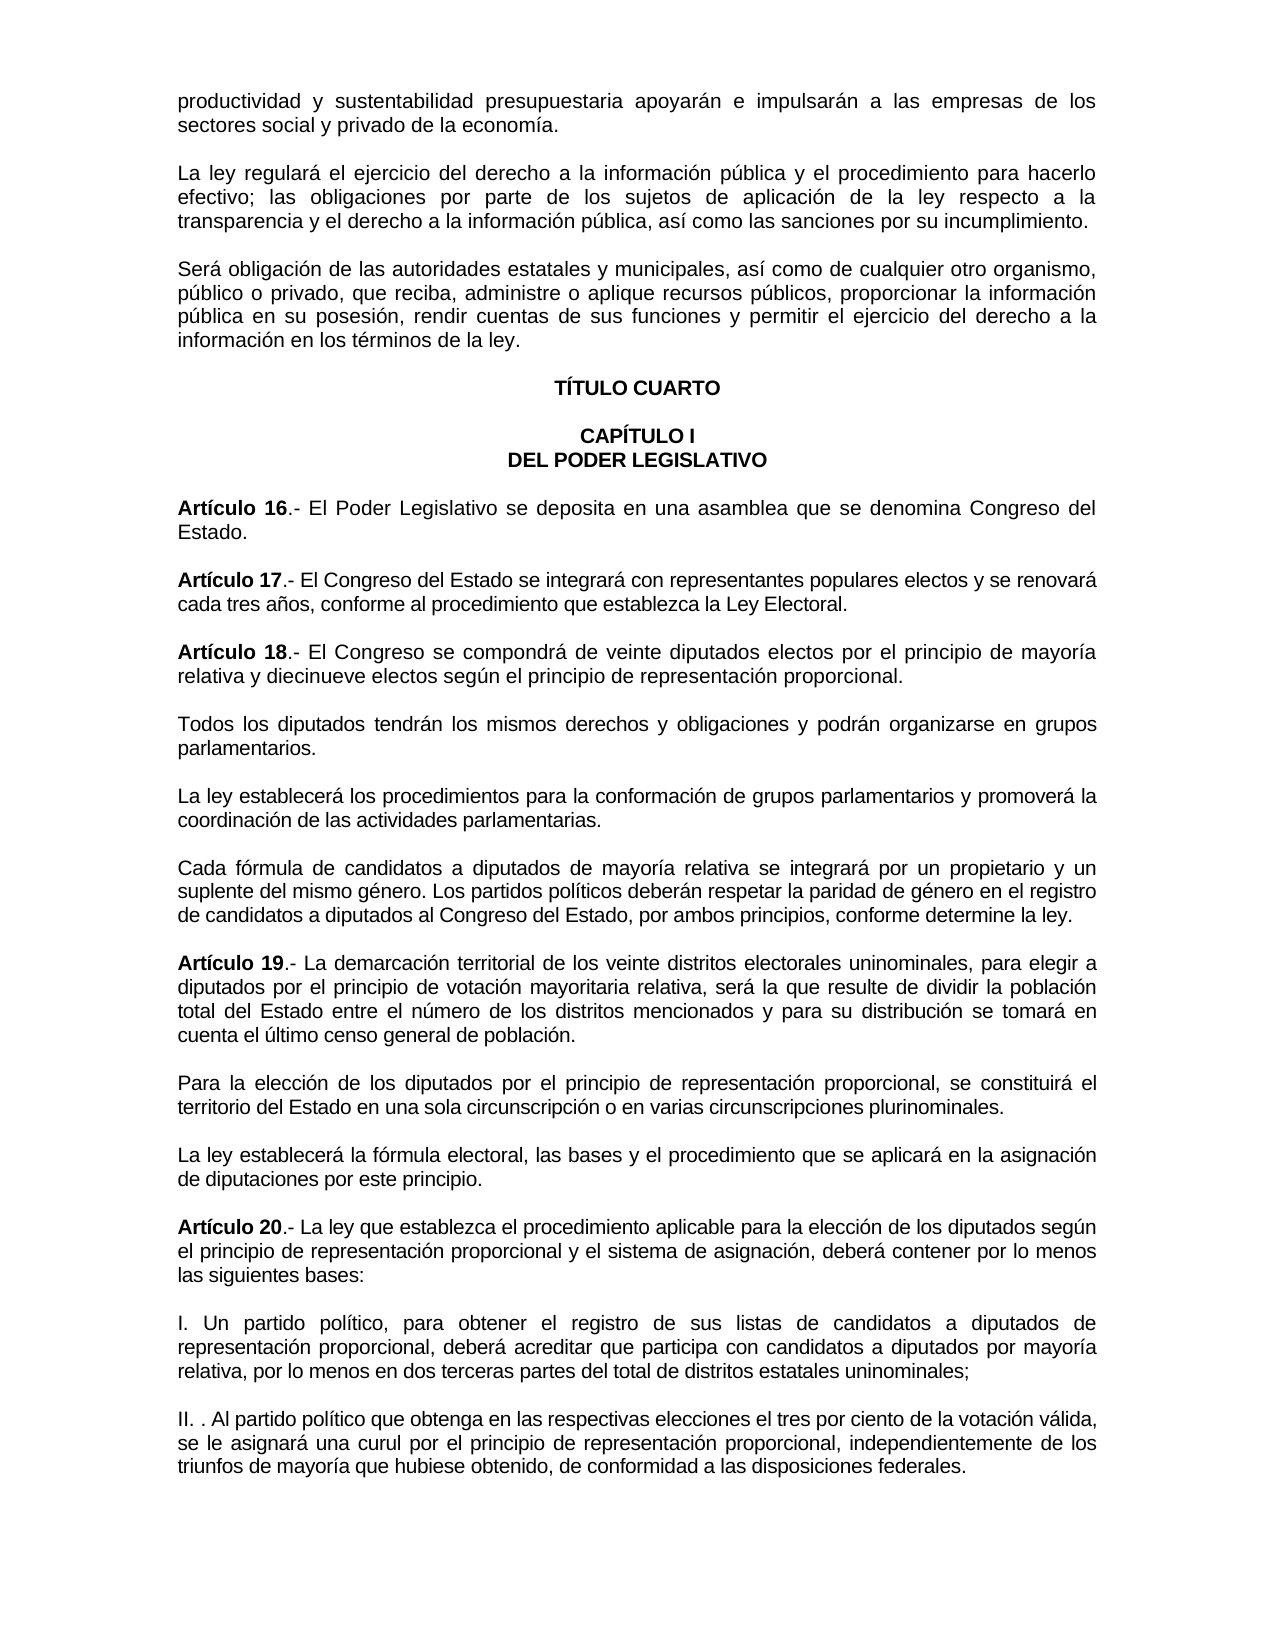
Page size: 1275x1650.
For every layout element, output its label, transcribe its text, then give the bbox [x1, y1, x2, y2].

text I. Un partido político, para obtener el registro de sus listas de candidatos a diputados de representación proporcional, deberá acreditar que participa con candidatos a diputados por mayoría relativa, por lo menos en dos terceras partes del total de distritos estatales uninominales; [177, 1311, 1098, 1382]
text Será obligación de las autoridades estatales y municipales, así como de cualquier otro organismo, público o privado, que reciba, administre o aplique recursos públicos, proporcionar la información pública en su posesión, rendir cuentas de sus funciones y permitir el ejercicio del derecho a la información en los términos de la ley. [177, 256, 1098, 352]
text Artículo 19.- La demarcación territorial de los veinte distritos electorales uninominales, para elegir a diputados por el principio de votación mayoritaria relativa, será la que resulte de dividir la población total del Estado entre el número de los distritos mencionados y para su distribución se tomará en cuenta el último censo general de población. [177, 951, 1098, 1047]
text Todos los diputados tendrán los mismos derechos y obligaciones y podrán organizarse en grupos parlamentarios. [177, 712, 1098, 759]
text Cada fórmula de candidatos a diputados de mayoría relativa se integrará por un propietario y un suplente del mismo género. Los partidos políticos deberán respetar la paridad de género en el registro de candidatos a diputados al Congreso del Estado, por ambos principios, conforme determine la ley. [177, 855, 1098, 927]
text DEL PODER LEGISLATIVO [177, 448, 1098, 472]
text Artículo 20.- La ley que establezca el procedimiento aplicable para la elección de los diputados según el principio de representación proporcional y el sistema de asignación, deberá contener por lo menos las siguientes bases: [177, 1215, 1098, 1287]
text La ley establecerá la fórmula electoral, las bases y el procedimiento que se aplicará en la asignación de diputaciones por este principio. [177, 1143, 1098, 1191]
text La ley establecerá los procedimientos para la conformación de grupos parlamentarios y promoverá la coordinación de las actividades parlamentarias. [177, 783, 1098, 831]
text Artículo 18.- El Congreso se compondrá de veinte diputados electos por el principio de mayoría relativa y diecinueve electos según el principio de representación proporcional. [177, 640, 1098, 688]
text TÍTULO CUARTO [177, 376, 1098, 400]
text productividad y sustentabilidad presupuestaria apoyarán e impulsarán a las empresas de los sectores social y privado de la economía. [177, 89, 1098, 137]
text II. . Al partido político que obtenga en las respectivas elecciones el tres por ciento de la votación válida, se le asignará una curul por el principio de representación proporcional, independientemente de los triunfos de mayoría que hubiese obtenido, de conformidad a las disposiciones federales. [177, 1406, 1098, 1478]
text Para la elección de los diputados por el principio de representación proporcional, se constituirá el territorio del Estado en una sola circunscripción o en varias circunscripciones plurinominales. [177, 1071, 1098, 1119]
subtitle CAPÍTULO I [177, 424, 1098, 448]
text Artículo 16.- El Poder Legislativo se deposita en una asamblea que se denomina Congreso del Estado. [177, 496, 1098, 544]
text Artículo 17.- El Congreso del Estado se integrará con representantes populares electos y se renovará cada tres años, conforme al procedimiento que establezca la Ley Electoral. [177, 568, 1098, 616]
text La ley regulará el ejercicio del derecho a la información pública y el procedimiento para hacerlo efectivo; las obligaciones por parte de los sujetos de aplicación de la ley respecto a la transparencia y el derecho a la información pública, así como las sanciones por su incumplimiento. [177, 161, 1098, 232]
